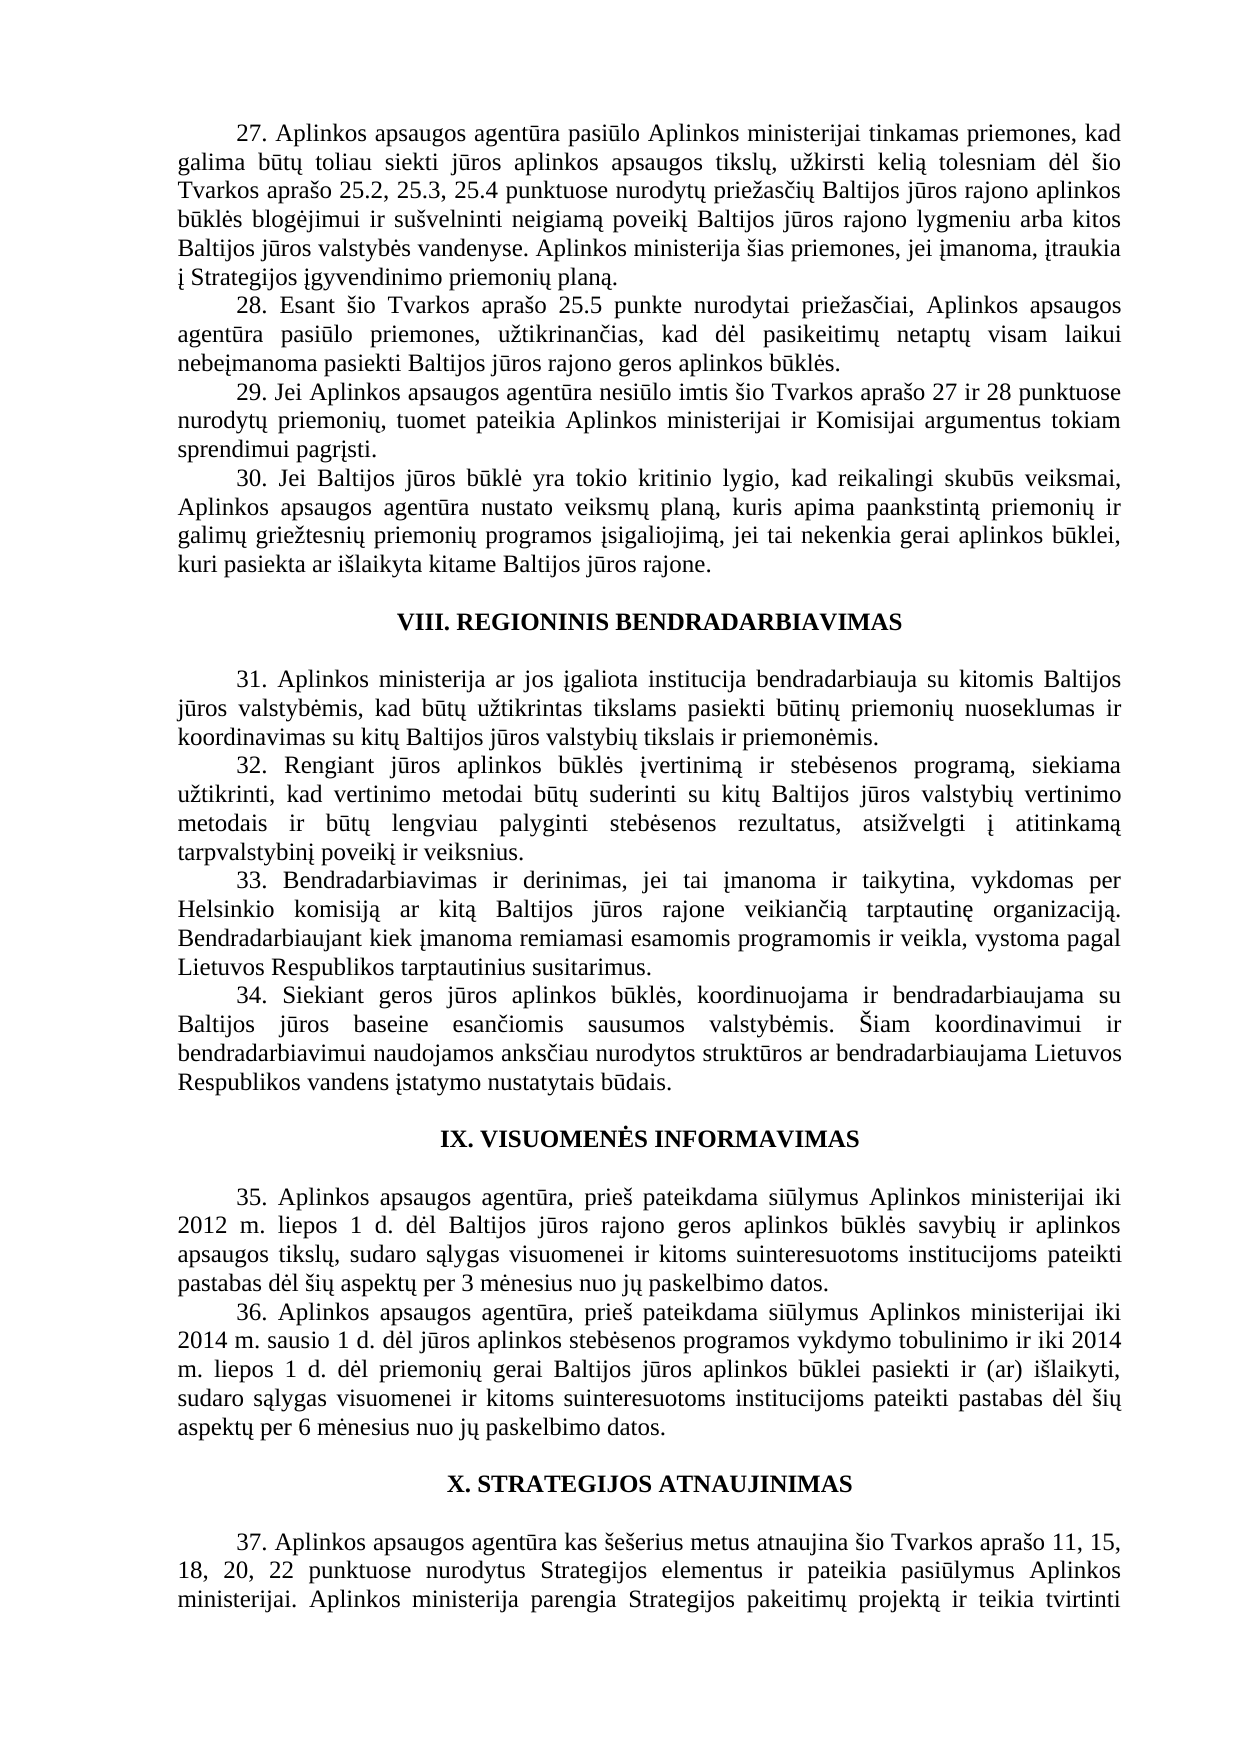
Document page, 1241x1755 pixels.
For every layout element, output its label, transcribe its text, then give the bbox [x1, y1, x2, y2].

text 34. Siekiant geros jūros aplinkos būklės, koordinuojama ir bendradarbiaujama su Baltijos jūros baseine esančiomis sausumos valstybėmis. Šiam koordinavimui ir bendradarbiavimui naudojamos anksčiau nurodytos struktūros ar bendradarbiaujama Lietuvos Respublikos vandens įstatymo nustatytais būdais. [177, 981, 1122, 1096]
text 33. Bendradarbiavimas ir derinimas, jei tai įmanoma ir taikytina, vykdomas per Helsinkio komisiją ar kitą Baltijos jūros rajone veikiančią tarptautinę organizaciją. Bendradarbiaujant kiek įmanoma remiamasi esamomis programomis ir veikla, vystoma pagal Lietuvos Respublikos tarptautinius susitarimus. [177, 866, 1122, 981]
text X. STRATEGIJOS ATNAUJINIMAS [177, 1469, 1122, 1498]
text 29. Jei Aplinkos apsaugos agentūra nesiūlo imtis šio Tvarkos aprašo 27 ir 28 punktuose nurodytų priemonių, tuomet pateikia Aplinkos ministerijai ir Komisijai argumentus tokiam sprendimui pagrįsti. [177, 377, 1122, 463]
text 27. Aplinkos apsaugos agentūra pasiūlo Aplinkos ministerijai tinkamas priemones, kad galima būtų toliau siekti jūros aplinkos apsaugos tikslų, užkirsti kelią tolesniam dėl šio Tvarkos aprašo 25.2, 25.3, 25.4 punktuose nurodytų priežasčių Baltijos jūros rajono aplinkos būklės blogėjimui ir sušvelninti neigiamą poveikį Baltijos jūros rajono lygmeniu arba kitos Baltijos jūros valstybės vandenyse. Aplinkos ministerija šias priemones, jei įmanoma, įtraukia į Strategijos įgyvendinimo priemonių planą. [177, 118, 1122, 291]
text IX. VISUOMENĖS INFORMAVIMAS [177, 1124, 1122, 1153]
text 30. Jei Baltijos jūros būklė yra tokio kritinio lygio, kad reikalingi skubūs veiksmai, Aplinkos apsaugos agentūra nustato veiksmų planą, kuris apima paankstintą priemonių ir galimų griežtesnių priemonių programos įsigaliojimą, jei tai nekenkia gerai aplinkos būklei, kuri pasiekta ar išlaikyta kitame Baltijos jūros rajone. [177, 463, 1122, 578]
text 32. Rengiant jūros aplinkos būklės įvertinimą ir stebėsenos programą, siekiama užtikrinti, kad vertinimo metodai būtų suderinti su kitų Baltijos jūros valstybių vertinimo metodais ir būtų lengviau palyginti stebėsenos rezultatus, atsižvelgti į atitinkamą tarpvalstybinį poveikį ir veiksnius. [177, 751, 1122, 866]
text VIII. REGIONINIS BENDRADARBIAVIMAS [177, 607, 1122, 636]
text 36. Aplinkos apsaugos agentūra, prieš pateikdama siūlymus Aplinkos ministerijai iki 2014 m. sausio 1 d. dėl jūros aplinkos stebėsenos programos vykdymo tobulinimo ir iki 2014 m. liepos 1 d. dėl priemonių gerai Baltijos jūros aplinkos būklei pasiekti ir (ar) išlaikyti, sudaro sąlygas visuomenei ir kitoms suinteresuotoms institucijoms pateikti pastabas dėl šių aspektų per 6 mėnesius nuo jų paskelbimo datos. [177, 1297, 1122, 1441]
text 31. Aplinkos ministerija ar jos įgaliota institucija bendradarbiauja su kitomis Baltijos jūros valstybėmis, kad būtų užtikrintas tikslams pasiekti būtinų priemonių nuoseklumas ir koordinavimas su kitų Baltijos jūros valstybių tikslais ir priemonėmis. [177, 664, 1122, 751]
text 28. Esant šio Tvarkos aprašo 25.5 punkte nurodytai priežasčiai, Aplinkos apsaugos agentūra pasiūlo priemones, užtikrinančias, kad dėl pasikeitimų netaptų visam laikui nebeįmanoma pasiekti Baltijos jūros rajono geros aplinkos būklės. [177, 291, 1122, 377]
text 35. Aplinkos apsaugos agentūra, prieš pateikdama siūlymus Aplinkos ministerijai iki 2012 m. liepos 1 d. dėl Baltijos jūros rajono geros aplinkos būklės savybių ir aplinkos apsaugos tikslų, sudaro sąlygas visuomenei ir kitoms suinteresuotoms institucijoms pateikti pastabas dėl šių aspektų per 3 mėnesius nuo jų paskelbimo datos. [177, 1182, 1122, 1297]
text 37. Aplinkos apsaugos agentūra kas šešerius metus atnaujina šio Tvarkos aprašo 11, 15, 18, 20, 22 punktuose nurodytus Strategijos elementus ir pateikia pasiūlymus Aplinkos ministerijai. Aplinkos ministerija parengia Strategijos pakeitimų projektą ir teikia tvirtinti [177, 1527, 1122, 1613]
